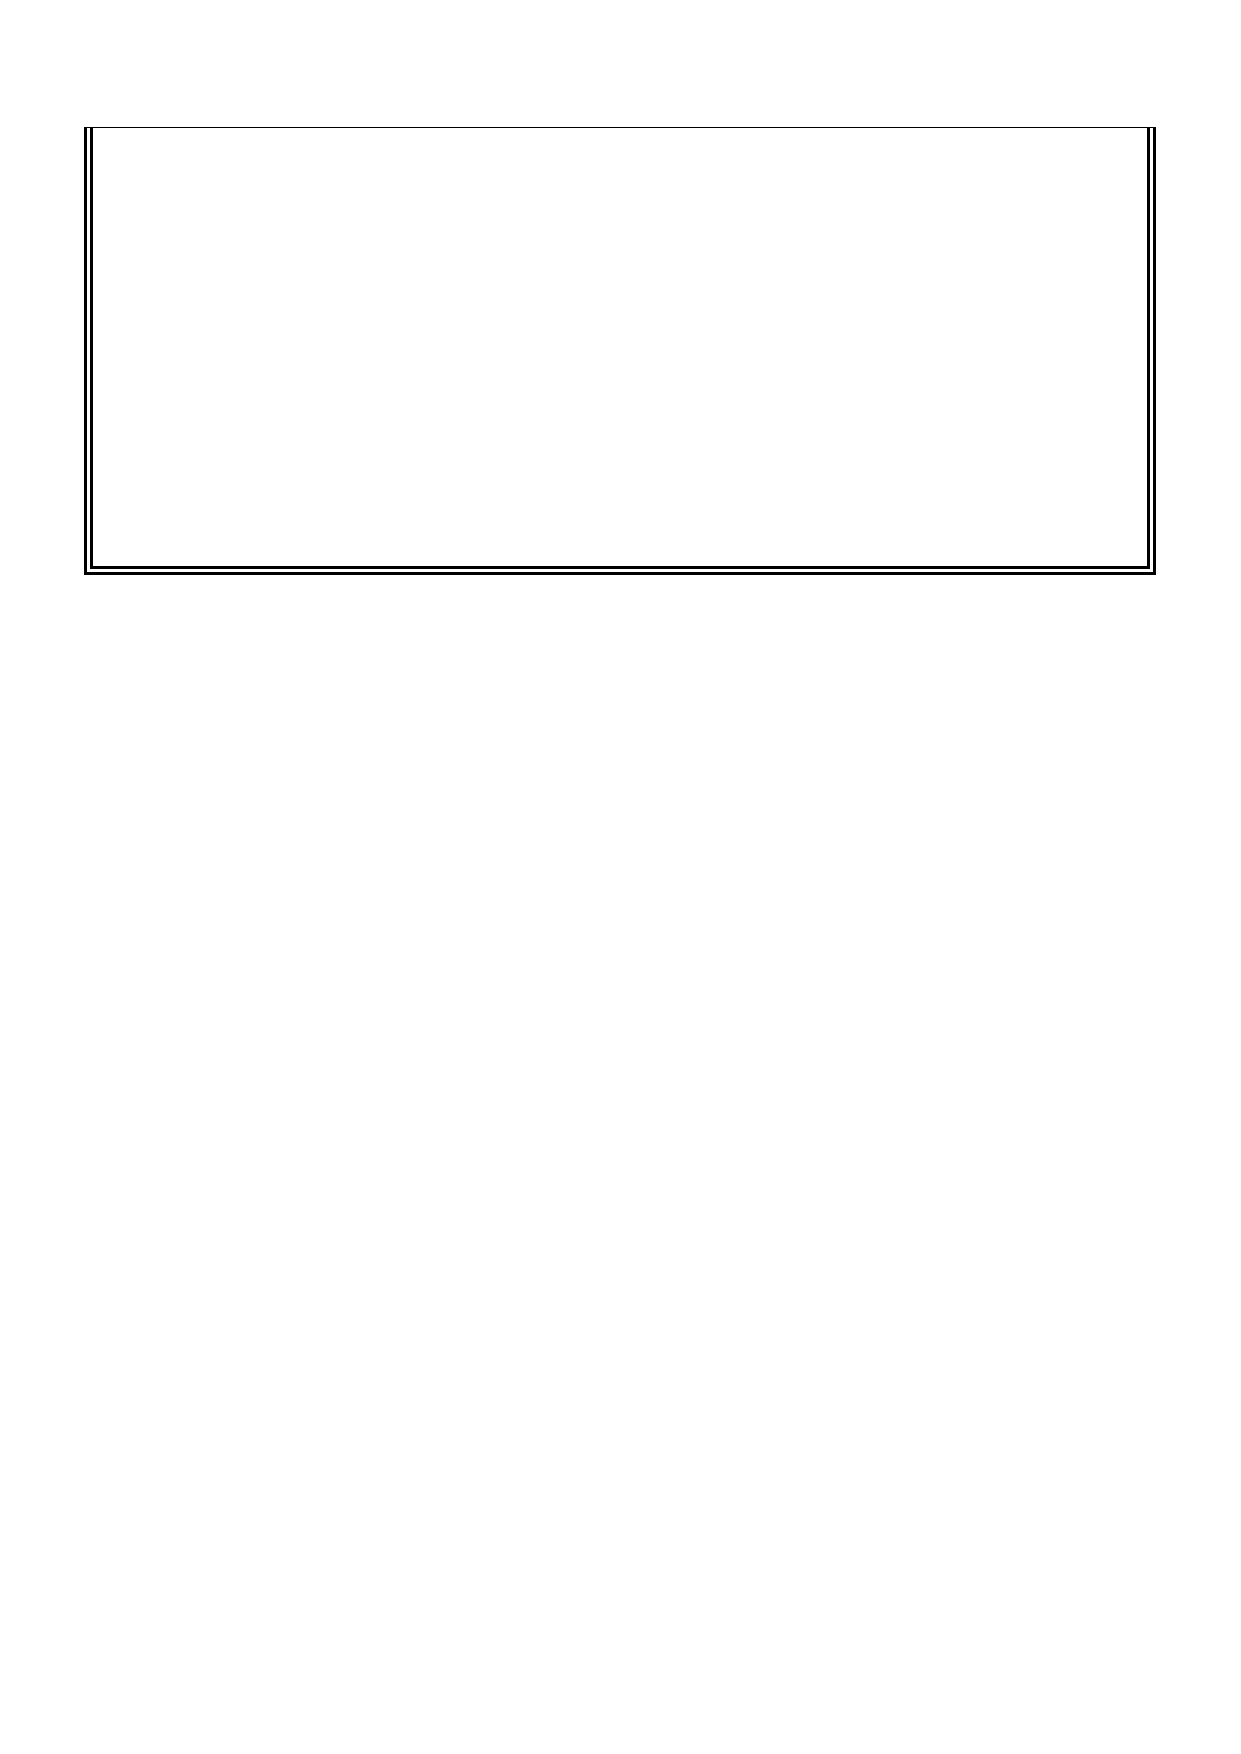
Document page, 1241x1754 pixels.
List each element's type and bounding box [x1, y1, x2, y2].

table_cell [93, 128, 1147, 566]
